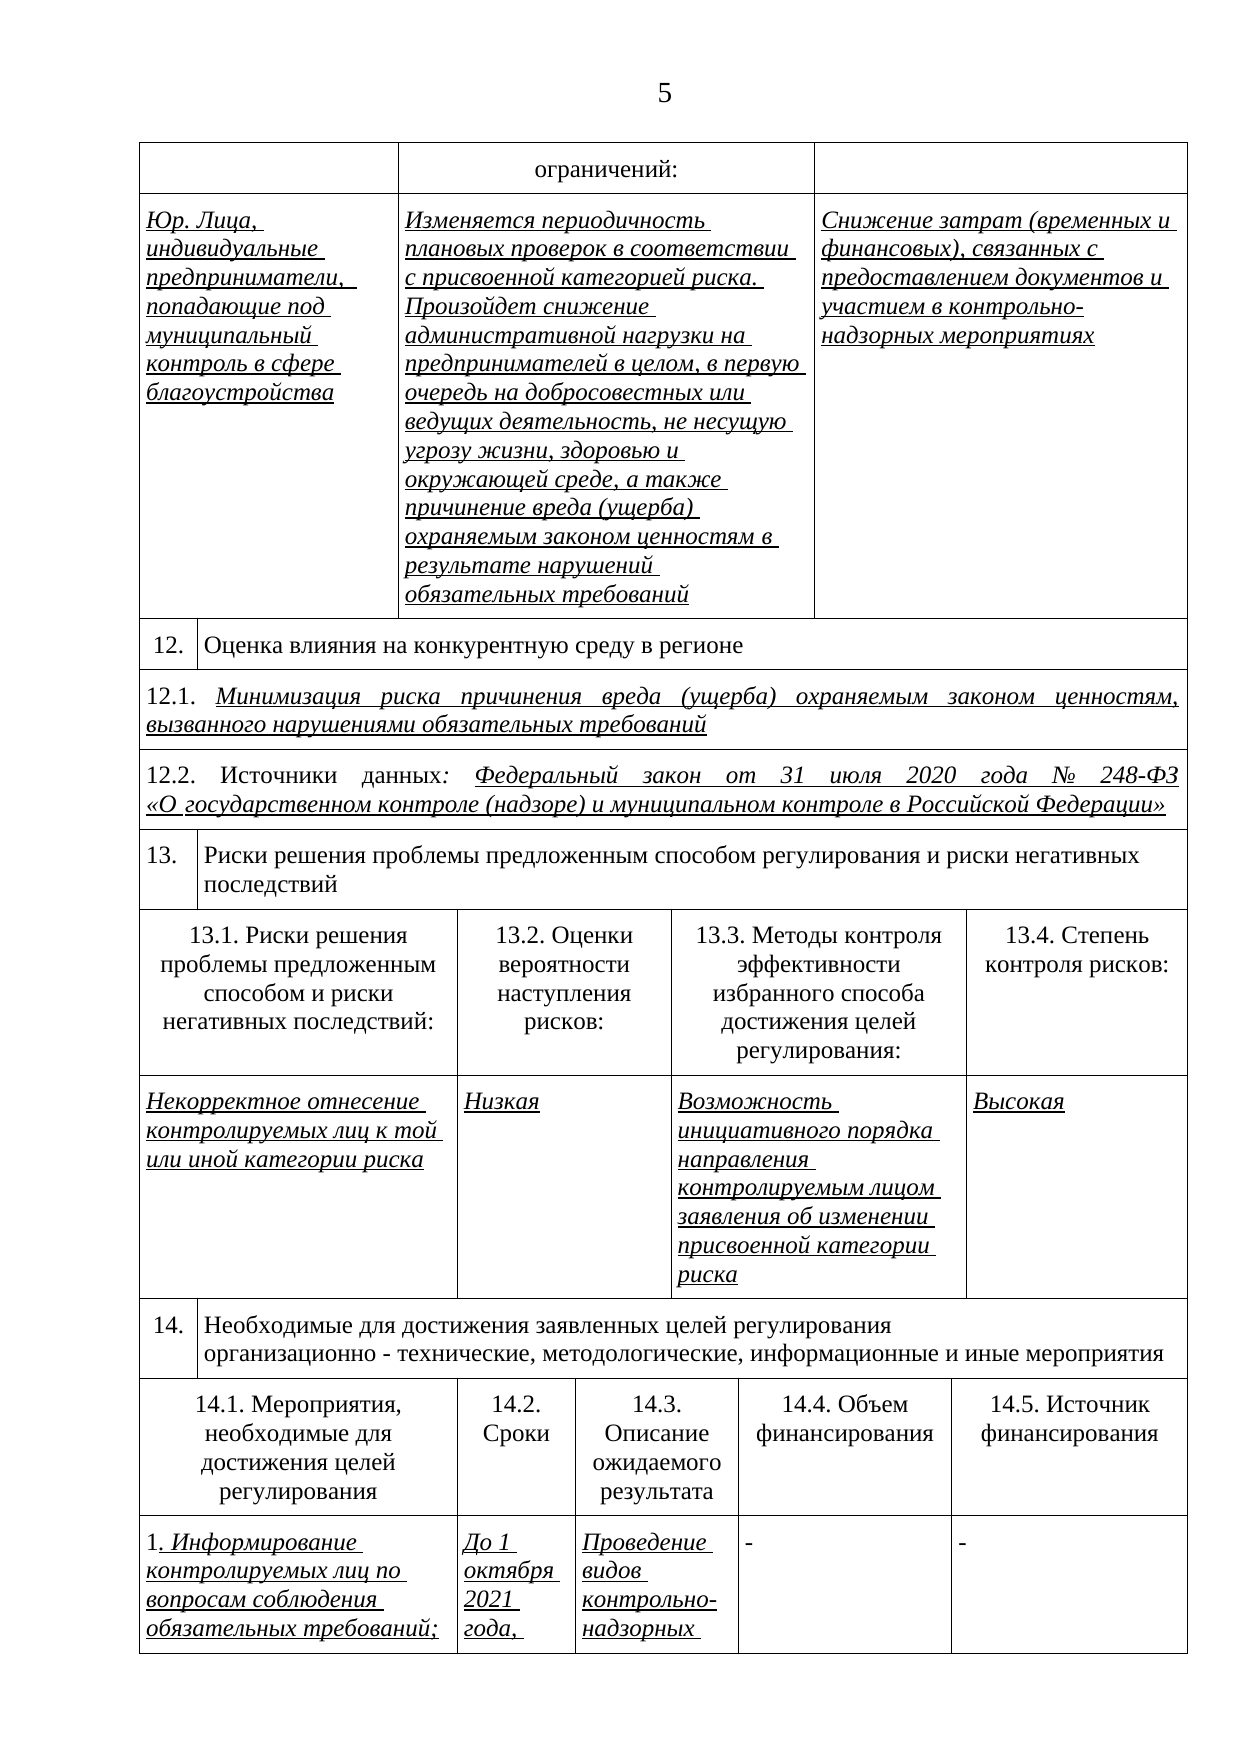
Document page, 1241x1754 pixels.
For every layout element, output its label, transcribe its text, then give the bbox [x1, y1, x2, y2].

table_cell 13.3. Методы контроля эффективности избранного способа достижения целей регулирования: [672, 910, 966, 1074]
table_cell [140, 143, 398, 193]
table_cell Риски решения проблемы предложенным способом регулирования и риски негативных последствий [198, 830, 1187, 908]
table_cell [815, 143, 1187, 193]
table_cell 12. [140, 619, 197, 669]
table_cell 13.1. Риски решения проблемы предложенным способом и риски негативных последствий: [140, 910, 457, 1074]
table_cell Проведение видов контрольно-надзорных [576, 1516, 738, 1652]
table_cell Некорректное отнесение контролируемых лиц к той или иной категории риска [140, 1076, 457, 1298]
table_cell Низкая [458, 1076, 671, 1298]
table_cell 14. [140, 1299, 197, 1378]
table_cell Изменяется периодичность плановых проверок в соответствии с присвоенной категорией риска. Произойдет снижение административной нагрузки на предпринимателей в целом, в первую очередь на добросовестных или ведущих деятельность, не несущую угрозу жизни, здоровью и окружающей среде, а также причинение вреда (ущерба) охраняемым законом ценностям в результате нарушений обязательных требований [399, 194, 814, 618]
table_cell 13.2. Оценки вероятности наступления рисков: [458, 910, 671, 1074]
table_cell 14.3. Описание ожидаемого результата [576, 1379, 738, 1515]
table_cell 12.2. Источники данных: Федеральный закон от 31 июля 2020 года № 248-ФЗ «О государственном контроле (надзоре) и муниципальном контроле в Российской Федерации» [140, 750, 1187, 829]
table_cell Оценка влияния на конкурентную среду в регионе [198, 619, 1187, 669]
table_cell 14.1. Мероприятия, необходимые для достижения целей регулирования [140, 1379, 457, 1515]
table_cell До 1 октября 2021 года, [458, 1516, 575, 1652]
table_cell 14.2. Сроки [458, 1379, 575, 1515]
table_cell 13.4. Степень контроля рисков: [967, 910, 1187, 1074]
table_cell Возможность инициативного порядка направления контролируемым лицом заявления об изменении присвоенной категории риска [672, 1076, 966, 1298]
table_cell - [739, 1516, 951, 1652]
table_cell - [952, 1516, 1187, 1652]
table_cell Юр. Лица, индивидуальные предприниматели, попадающие под муниципальный контроль в сфере благоустройства [140, 194, 398, 618]
table_cell 13. [140, 830, 197, 908]
table_cell Необходимые для достижения заявленных целей регулирования организационно - технические, методологические, информационные и иные мероприятия [198, 1299, 1187, 1378]
table_cell 14.5. Источник финансирования [952, 1379, 1187, 1515]
table_cell Высокая [967, 1076, 1187, 1298]
table_cell ограничений: [399, 143, 814, 193]
table_cell 14.4. Объем финансирования [739, 1379, 951, 1515]
table_cell Снижение затрат (временных и финансовых), связанных с предоставлением документов и участием в контрольно-надзорных мероприятиях [815, 194, 1187, 618]
table_cell 12.1. Минимизация риска причинения вреда (ущерба) охраняемым законом ценностям, вызванного нарушениями обязательных требований [140, 670, 1187, 749]
table_cell 1. Информирование контролируемых лиц по вопросам соблюдения обязательных требований; [140, 1516, 457, 1652]
